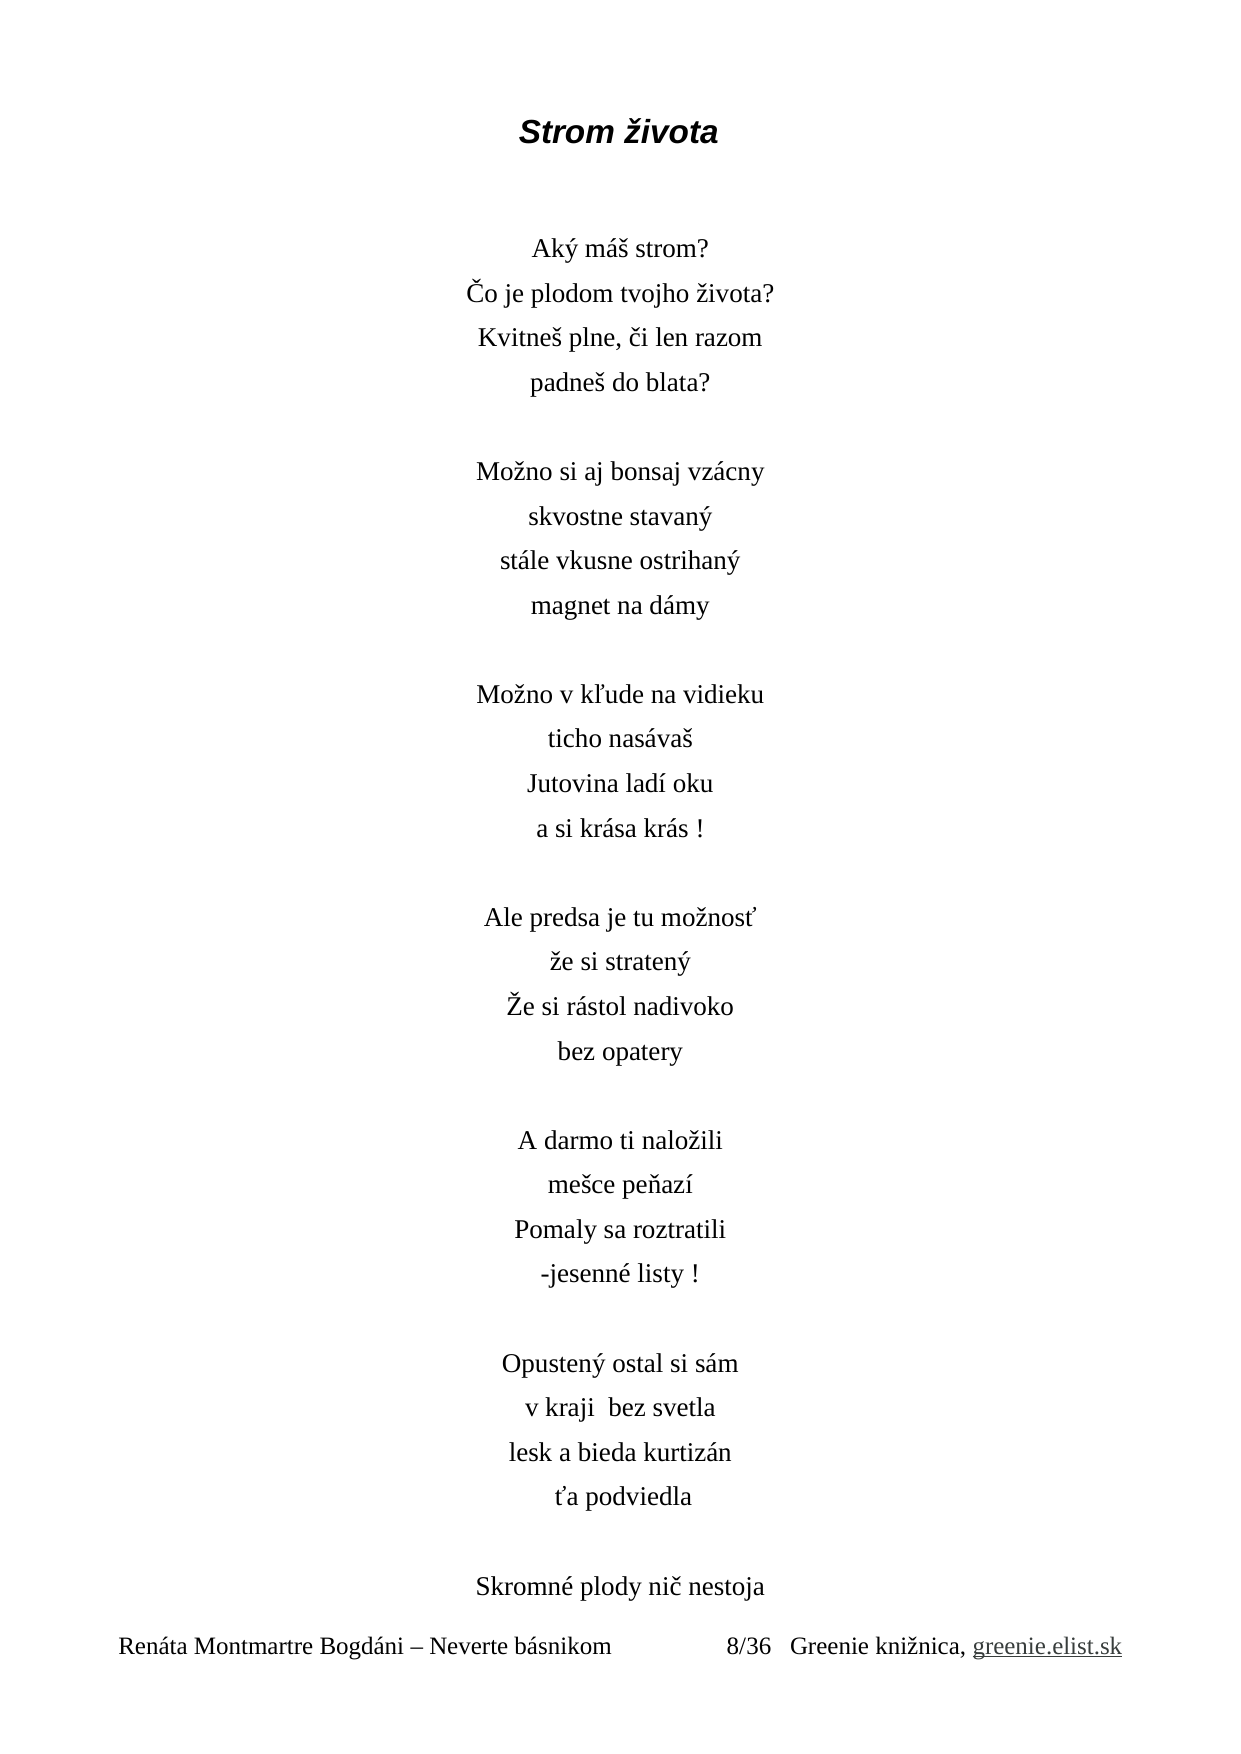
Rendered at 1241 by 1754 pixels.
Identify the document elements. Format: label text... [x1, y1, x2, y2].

text a si krása krás ! [106, 812, 1134, 843]
text Opustený ostal si sám [106, 1347, 1134, 1378]
text Možno v kľude na vidieku [106, 678, 1134, 709]
text Ale predsa je tu možnosť [106, 901, 1134, 932]
text skvostne stavaný [106, 499, 1134, 531]
text Skromné plody nič nestoja [106, 1569, 1134, 1601]
text Že si rástol nadivoko [106, 990, 1134, 1021]
text magnet na dámy [106, 589, 1134, 620]
text ťa podviedla [106, 1480, 1134, 1512]
subtitle Strom života [106, 112, 1134, 151]
text v kraji bez svetla [106, 1391, 1134, 1422]
text lesk a bieda kurtizán [106, 1436, 1134, 1467]
text Aký máš strom? [106, 232, 1134, 263]
text mešce peňazí [106, 1168, 1134, 1199]
text ticho nasávaš [106, 722, 1134, 754]
text Čo je plodom tvojho života? [106, 277, 1134, 308]
text Kvitneš plne, či len razom [106, 321, 1134, 352]
text -jesenné listy ! [106, 1257, 1134, 1289]
text bez opatery [106, 1034, 1134, 1066]
text A darmo ti naložili [106, 1124, 1134, 1155]
text Pomaly sa roztratili [106, 1213, 1134, 1244]
text Možno si aj bonsaj vzácny [106, 455, 1134, 486]
text Jutovina ladí oku [106, 767, 1134, 798]
text padneš do blata? [106, 366, 1134, 397]
text že si stratený [106, 945, 1134, 977]
text stále vkusne ostrihaný [106, 544, 1134, 575]
